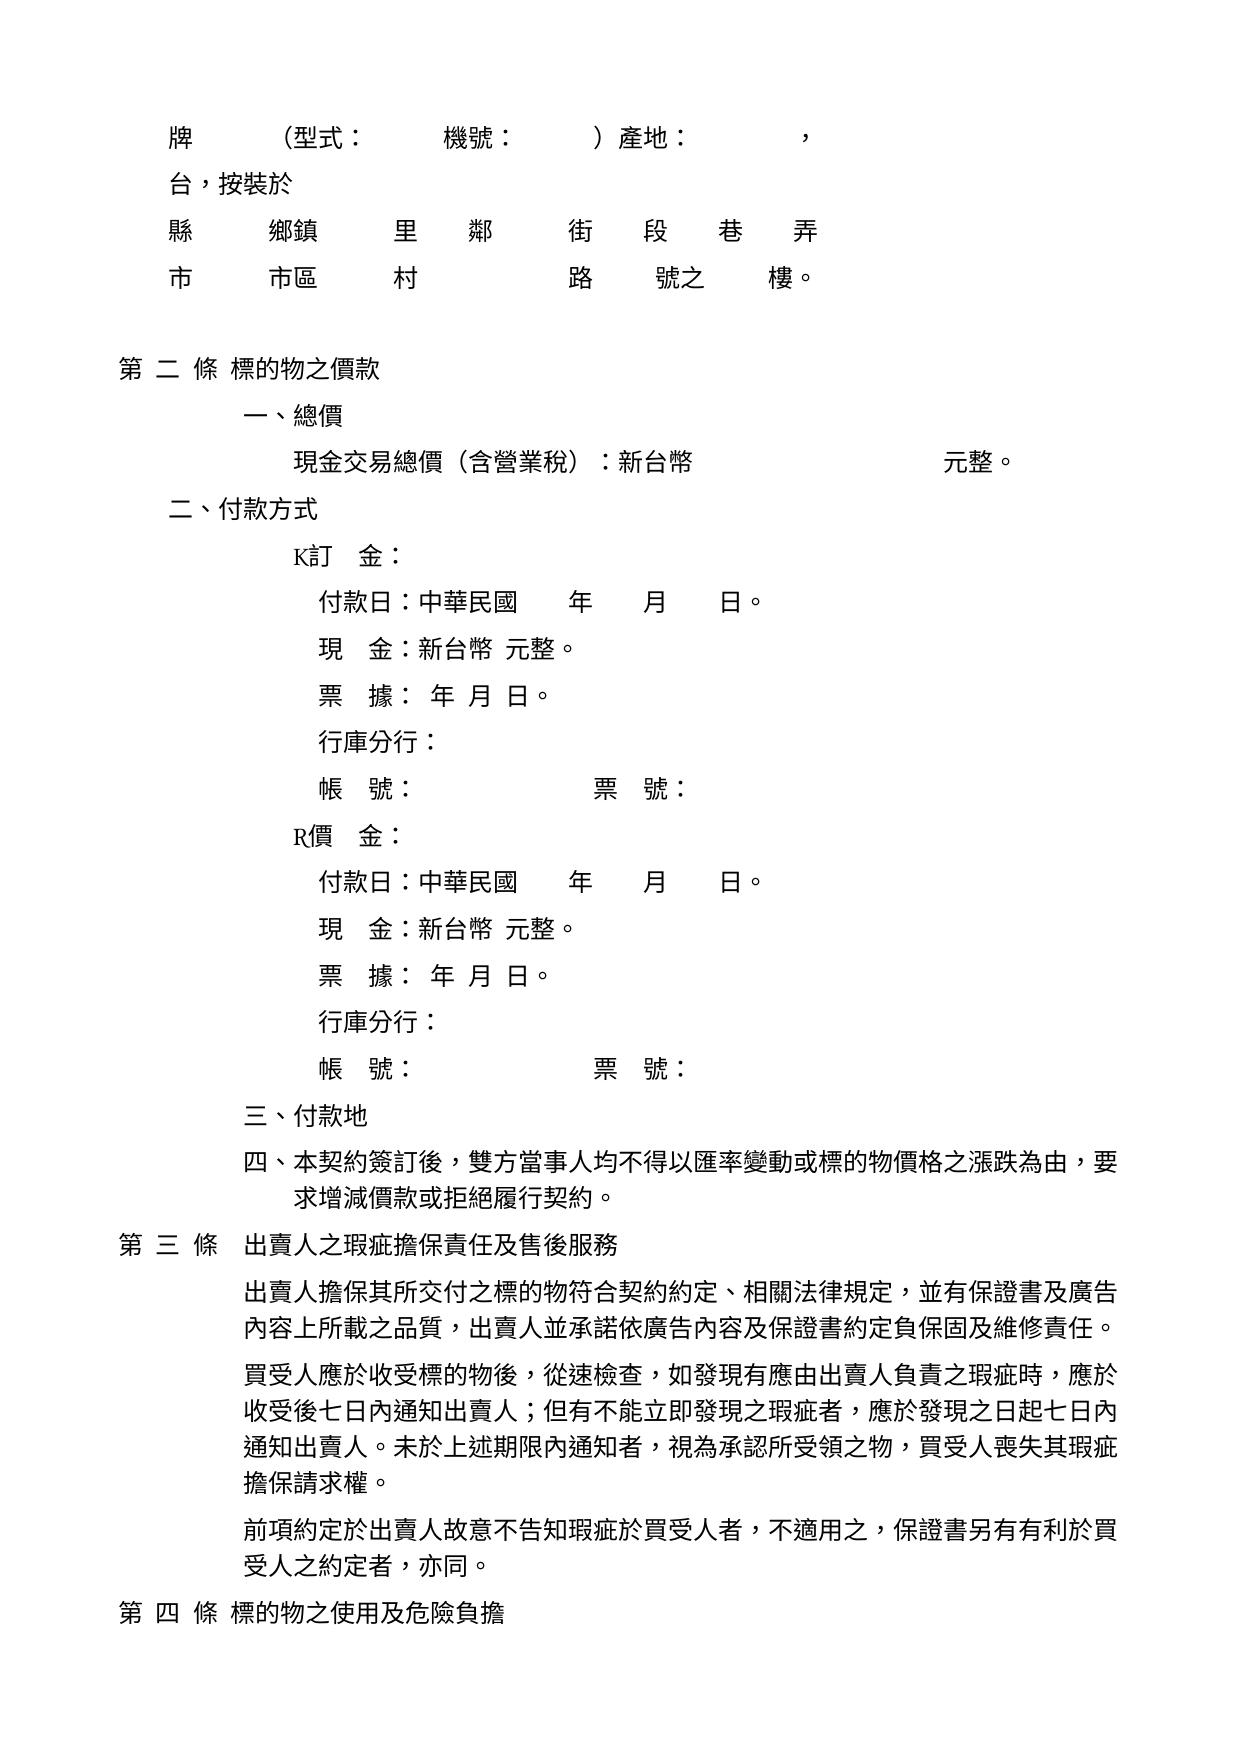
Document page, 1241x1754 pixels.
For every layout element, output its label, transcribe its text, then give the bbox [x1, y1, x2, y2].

text 現金交易總價（含營業稅）：新台幣 元整。 [118, 443, 1122, 479]
text 現 金：新台幣 元整。 [118, 629, 1122, 666]
text 第 二 條 標的物之價款 [118, 349, 1122, 386]
text 台，按裝於 [118, 165, 1122, 201]
text 現 金：新台幣 元整。 [118, 909, 1122, 946]
text 付款日：中華民國 年 月 日。 [118, 863, 1122, 899]
text 四、本契約簽訂後，雙方當事人均不得以匯率變動或標的物價格之漲跌為由，要求增減價款或拒絕履行契約。 [118, 1143, 1122, 1215]
text 第 四 條 標的物之使用及危險負擔 [118, 1593, 1122, 1630]
text 買受人應於收受標的物後，從速檢查，如發現有應由出賣人負責之瑕疵時，應於收受後七日內通知出賣人；但有不能立即發現之瑕疵者，應於發現之日起七日內通知出賣人。未於上述期限內通知者，視為承認所受領之物，買受人喪失其瑕疵擔保請求權。 [118, 1355, 1122, 1500]
text 帳 號： 票 號： [118, 769, 1122, 806]
text 票 據： 年 月 日。 [118, 676, 1122, 712]
text 行庫分行： [118, 1003, 1122, 1039]
text 前項約定於出賣人故意不告知瑕疵於買受人者，不適用之，保證書另有有利於買受人之約定者，亦同。 [118, 1511, 1122, 1583]
text 帳 號： 票 號： [118, 1049, 1122, 1086]
text 三、付款地 [118, 1096, 1122, 1132]
text 價 金： [118, 816, 1122, 852]
text 一、總價 [118, 396, 1122, 432]
text 付款日：中華民國 年 月 日。 [118, 583, 1122, 619]
text 票 據： 年 月 日。 [118, 956, 1122, 992]
text 行庫分行： [118, 723, 1122, 759]
text 第 三 條 出賣人之瑕疵擔保責任及售後服務 [118, 1226, 1122, 1262]
text 市 市區 村 路 號之 樓。 [118, 258, 1122, 294]
text 二、付款方式 [118, 489, 1122, 526]
text 出賣人擔保其所交付之標的物符合契約約定、相關法律規定，並有保證書及廣告內容上所載之品質，出賣人並承諾依廣告內容及保證書約定負保固及維修責任。 [118, 1272, 1122, 1345]
text 縣 鄉鎮 里 鄰 街 段 巷 弄 [118, 211, 1122, 248]
text 牌 （型式： 機號： ）產地： ， [118, 118, 1122, 154]
text 訂 金： [118, 536, 1122, 572]
